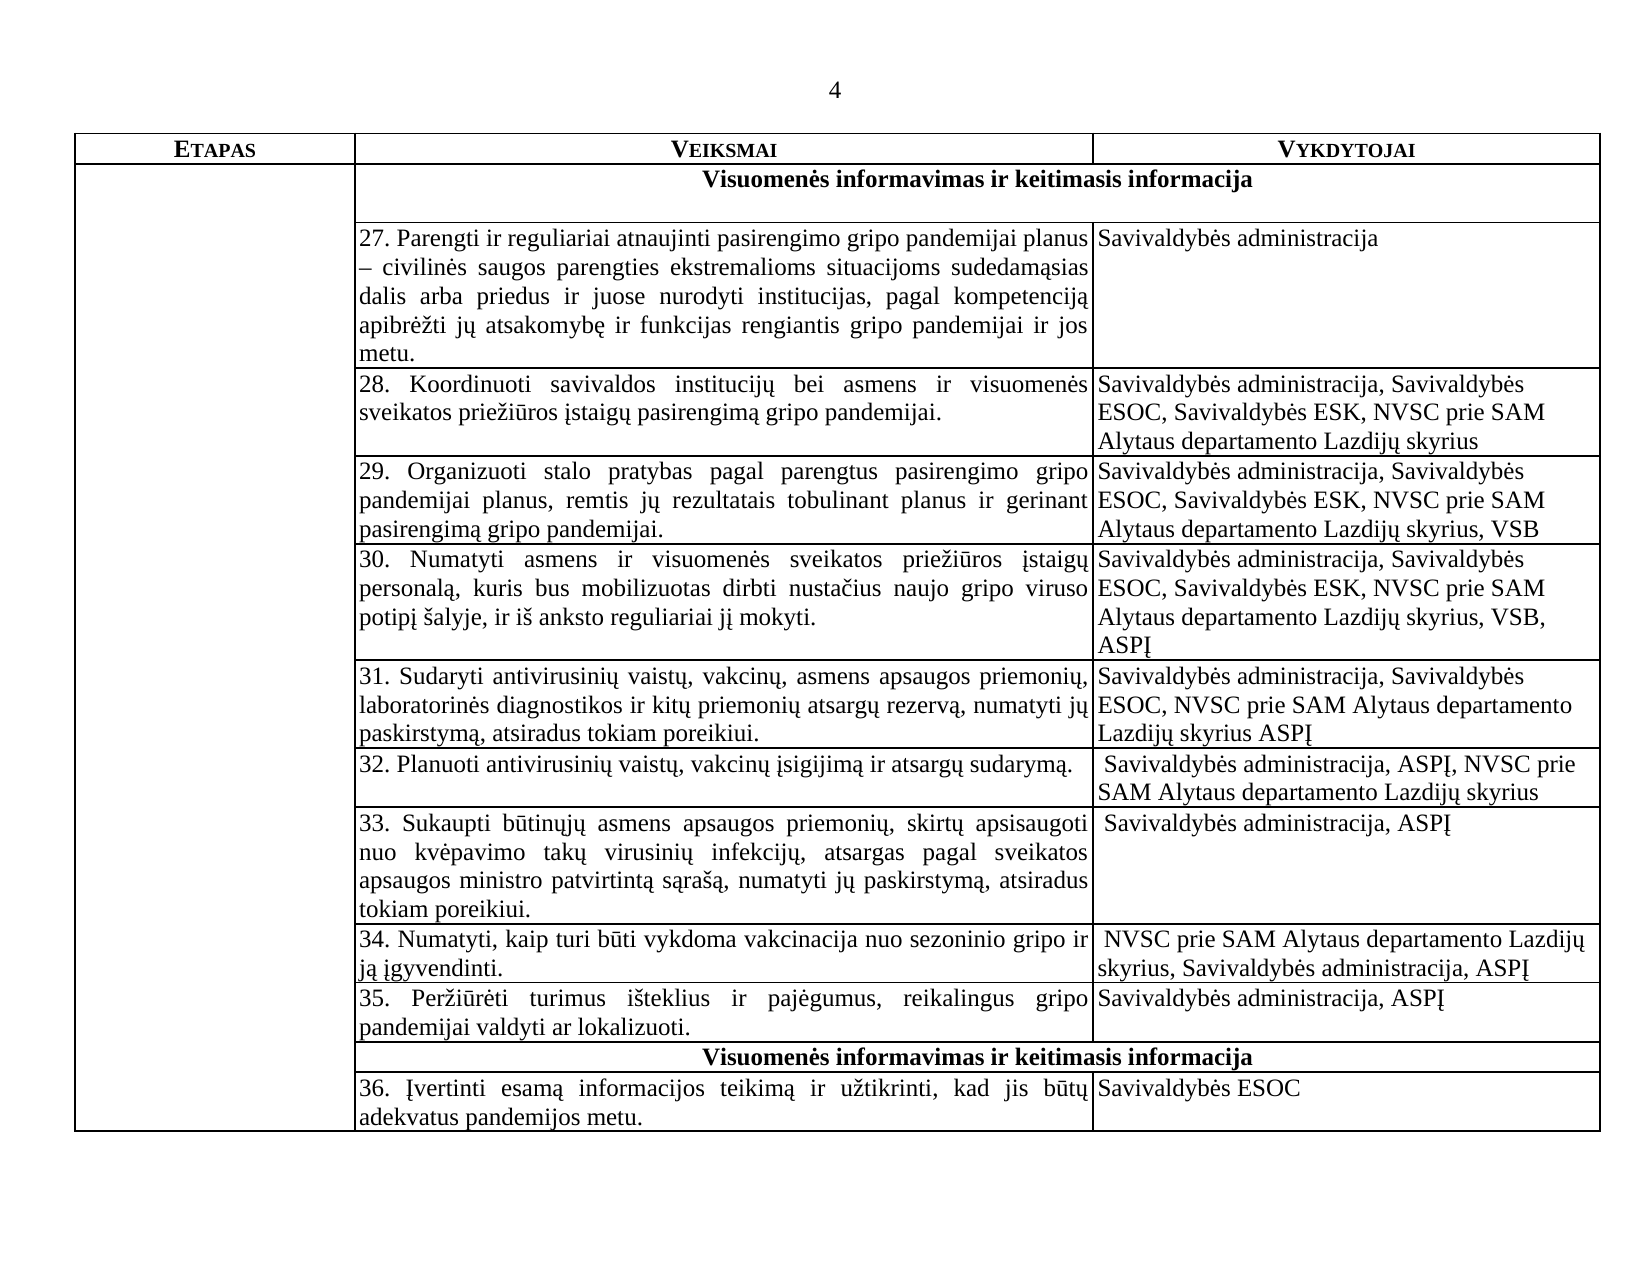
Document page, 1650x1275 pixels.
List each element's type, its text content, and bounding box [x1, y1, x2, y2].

table_header Veiksmai [356, 134, 1092, 163]
table_header Vykdytojai [1094, 134, 1599, 163]
table_cell 29. Organizuoti stalo pratybas pagal parengtus pasirengimo gripo pandemijai planus, remtis jų rezultatais tobulinant planus ir gerinant pasirengimą gripo pandemijai. [356, 457, 1092, 543]
table_cell 31. Sudaryti antivirusinių vaistų, vakcinų, asmens apsaugos priemonių, laboratorinės diagnostikos ir kitų priemonių atsargų rezervą, numatyti jų paskirstymą, atsiradus tokiam poreikiui. [356, 661, 1092, 747]
table_header Etapas [76, 134, 354, 163]
table_cell Savivaldybės administracija, ASPĮ [1094, 808, 1599, 923]
table_cell Savivaldybės administracija, Savivaldybės ESOC, Savivaldybės ESK, NVSC prie SAM Alytaus departamento Lazdijų skyrius, VSB, ASPĮ [1094, 545, 1599, 659]
table_cell 30. Numatyti asmens ir visuomenės sveikatos priežiūros įstaigų personalą, kuris bus mobilizuotas dirbti nustačius naujo gripo viruso potipį šalyje, ir iš anksto reguliariai jį mokyti. [356, 545, 1092, 659]
table_cell [76, 165, 354, 1130]
table_cell Savivaldybės ESOC [1094, 1073, 1599, 1130]
table_cell Savivaldybės administracija [1094, 223, 1599, 367]
table_cell Savivaldybės administracija, Savivaldybės ESOC, Savivaldybės ESK, NVSC prie SAM Alytaus departamento Lazdijų skyrius, VSB [1094, 457, 1599, 543]
table_cell 28. Koordinuoti savivaldos institucijų bei asmens ir visuomenės sveikatos priežiūros įstaigų pasirengimą gripo pandemijai. [356, 369, 1092, 455]
table_cell NVSC prie SAM Alytaus departamento Lazdijų skyrius, Savivaldybės administracija, ASPĮ [1094, 925, 1599, 982]
table_cell 33. Sukaupti būtinųjų asmens apsaugos priemonių, skirtų apsisaugoti nuo kvėpavimo takų virusinių infekcijų, atsargas pagal sveikatos apsaugos ministro patvirtintą sąrašą, numatyti jų paskirstymą, atsiradus tokiam poreikiui. [356, 808, 1092, 923]
table_cell 27. Parengti ir reguliariai atnaujinti pasirengimo gripo pandemijai planus – civilinės saugos parengties ekstremalioms situacijoms sudedamąsias dalis arba priedus ir juose nurodyti institucijas, pagal kompetenciją apibrėžti jų atsakomybę ir funkcijas rengiantis gripo pandemijai ir jos metu. [356, 223, 1092, 367]
table_cell Savivaldybės administracija, Savivaldybės ESOC, NVSC prie SAM Alytaus departamento Lazdijų skyrius ASPĮ [1094, 661, 1599, 747]
table_cell Visuomenės informavimas ir keitimasis informacija [356, 165, 1599, 222]
table_cell 32. Planuoti antivirusinių vaistų, vakcinų įsigijimą ir atsargų sudarymą. [356, 749, 1092, 806]
table_cell 35. Peržiūrėti turimus išteklius ir pajėgumus, reikalingus gripo pandemijai valdyti ar lokalizuoti. [356, 983, 1092, 1041]
table_cell Visuomenės informavimas ir keitimasis informacija [356, 1043, 1599, 1071]
table_cell 34. Numatyti, kaip turi būti vykdoma vakcinacija nuo sezoninio gripo ir ją įgyvendinti. [356, 925, 1092, 982]
table_cell Savivaldybės administracija, ASPĮ, NVSC prie SAM Alytaus departamento Lazdijų skyrius [1094, 749, 1599, 806]
table_cell Savivaldybės administracija, Savivaldybės ESOC, Savivaldybės ESK, NVSC prie SAM Alytaus departamento Lazdijų skyrius [1094, 369, 1599, 455]
table_cell Savivaldybės administracija, ASPĮ [1094, 983, 1599, 1041]
table_cell 36. Įvertinti esamą informacijos teikimą ir užtikrinti, kad jis būtų adekvatus pandemijos metu. [356, 1073, 1092, 1130]
